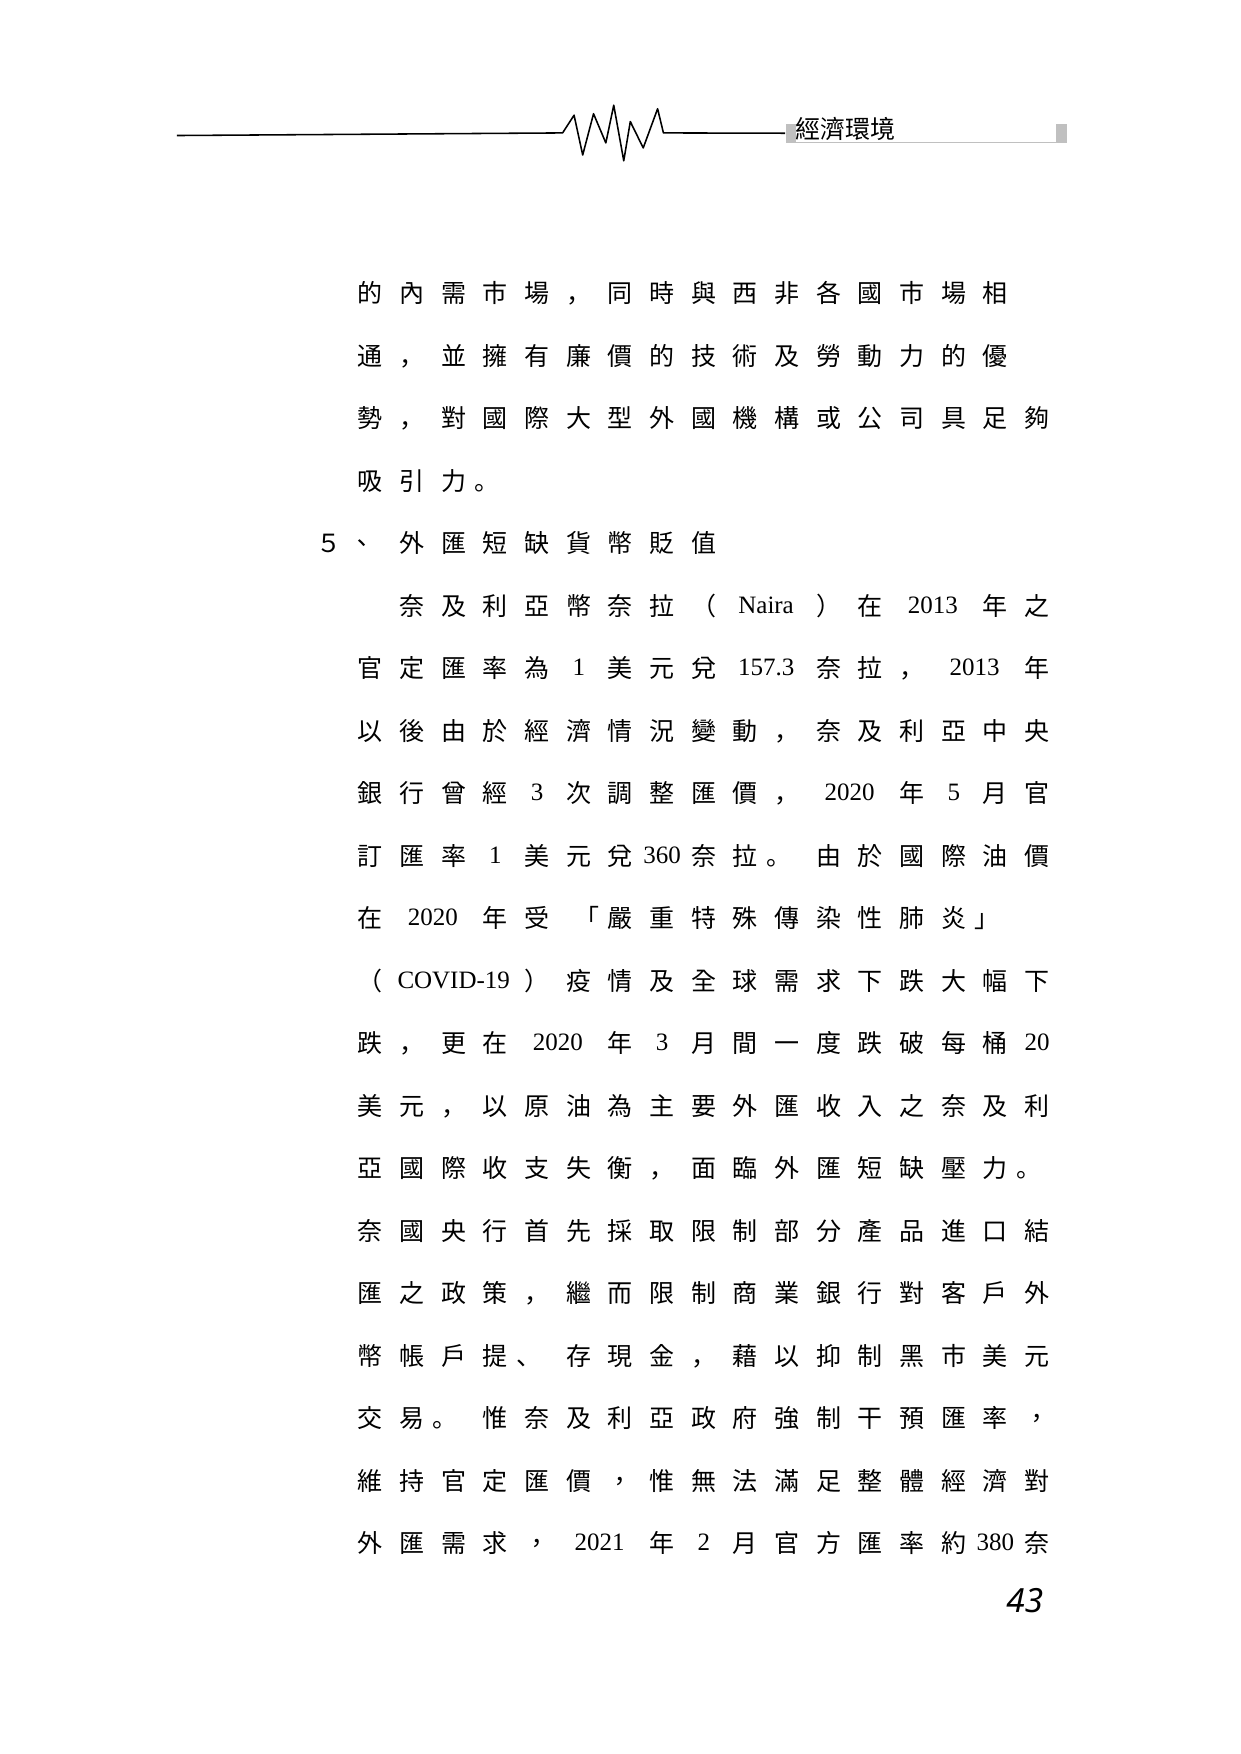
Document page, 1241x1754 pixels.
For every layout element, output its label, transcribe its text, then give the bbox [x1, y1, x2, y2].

text ５、外匯短缺貨幣貶值 [281, 500, 1058, 563]
text 的內需市場，同時與西非各國市場相通，並擁有廉價的技術及勞動力的優勢，對國際大型外國機構或公司具足夠吸引力。 [330, 250, 1058, 500]
text 奈及利亞幣奈拉（Naira）在2013年之官定匯率為1美元兌157.3奈拉，2013年以後由於經濟情況變動，奈及利亞中央銀行曾經3次調整匯價，2020年5月官訂匯率1美元兌360奈拉。由於國際油價在2020年受「嚴重特殊傳染性肺炎」（COVID-19）疫情及全球需求下跌大幅下跌，更在2020年3月間一度跌破每桶20美元，以原油為主要外匯收入之奈及利亞國際收支失衡，面臨外匯短缺壓力。奈國央行首先採取限制部分產品進口結匯之政策，繼而限制商業銀行對客戶外幣帳戶提、存現金，藉以抑制黑市美元交易。惟奈及利亞政府強制干預匯率，維持官定匯價，惟無法滿足整體經濟對外匯需求，2021年2月官方匯率約380奈 [330, 563, 1058, 1563]
